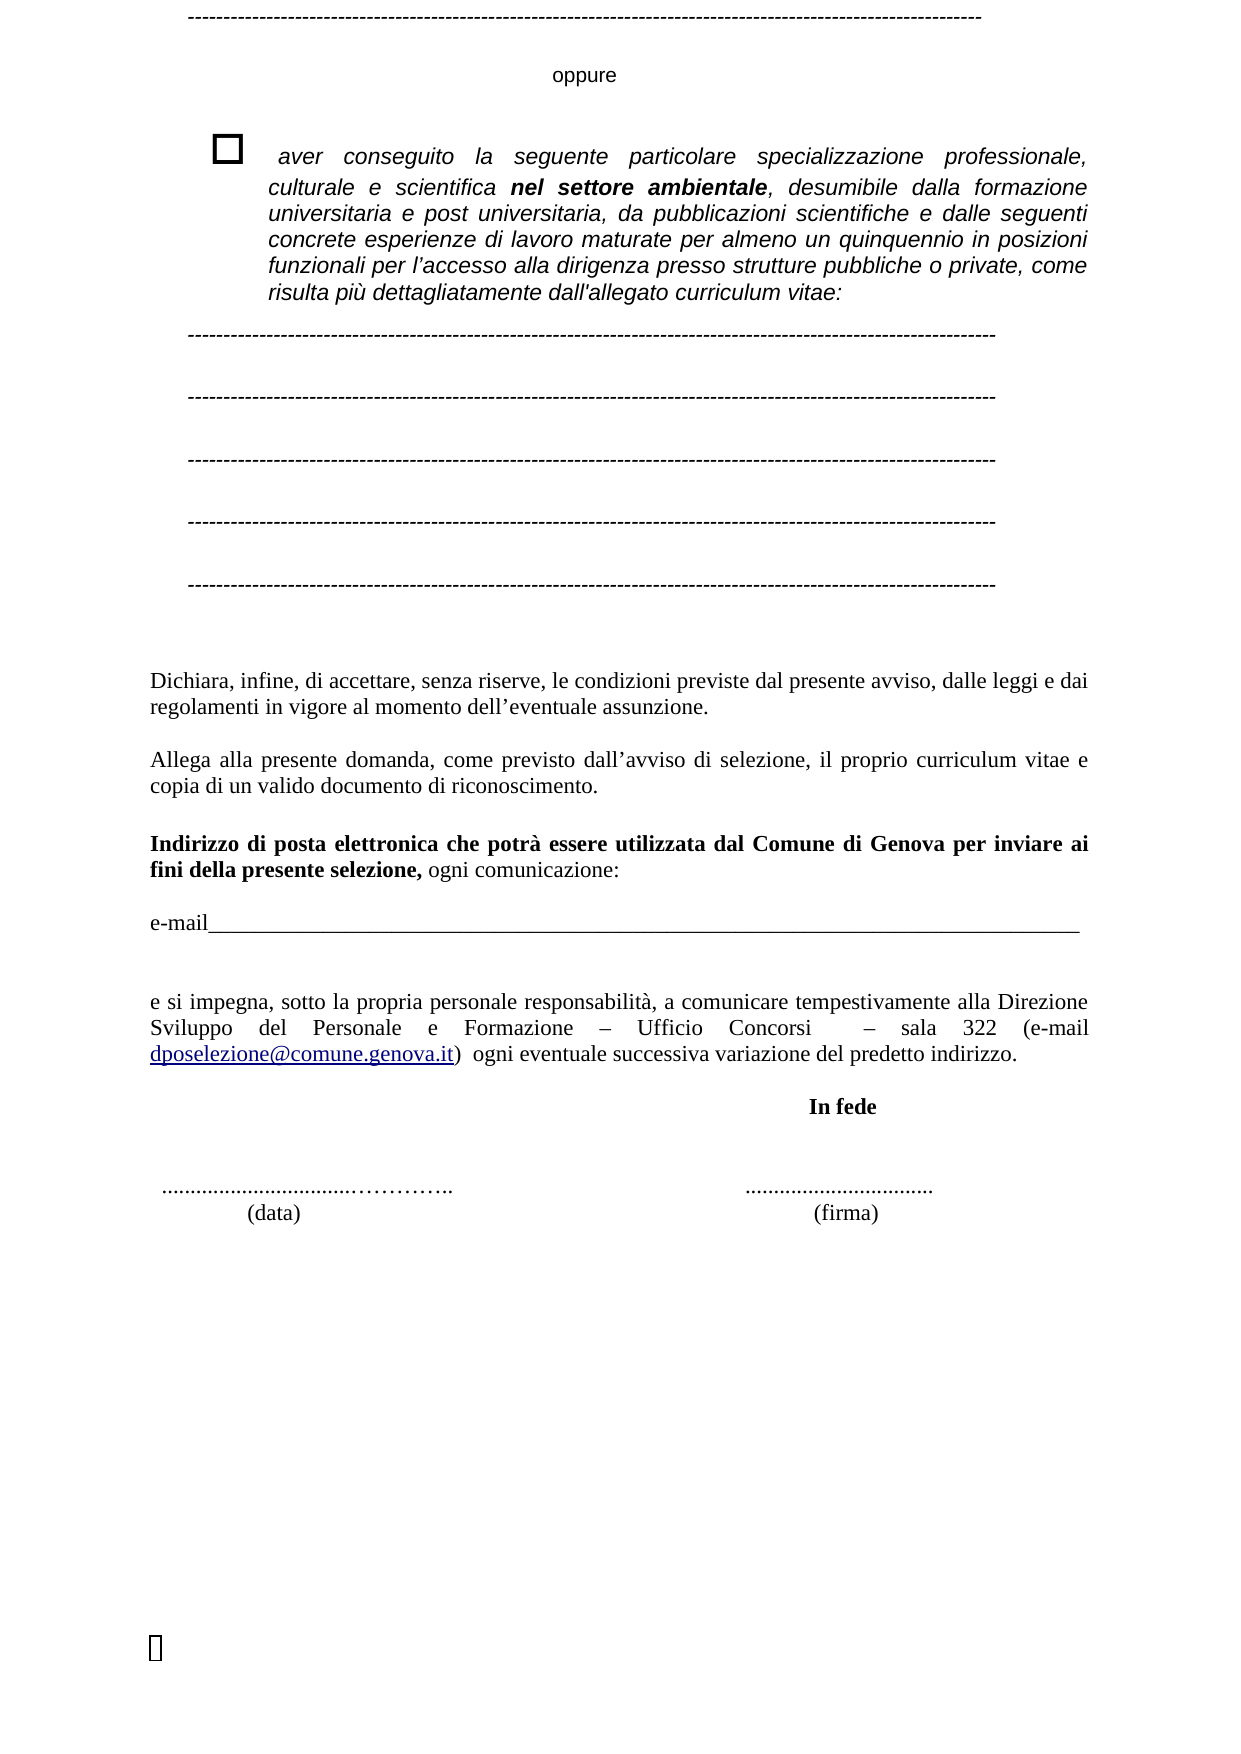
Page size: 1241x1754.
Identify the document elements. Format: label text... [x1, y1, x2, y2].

text ----------------------------------------------------------------------------------------------------------------- [187, 318, 1090, 349]
text ----------------------------------------------------------------------------------------------------------------- [187, 443, 1090, 474]
text ----------------------------------------------------------------------------------------------------------------- [187, 568, 1090, 599]
text e si impegna, sotto la propria personale responsabilità, a comunicare tempestivamente alla Direzione Sviluppo del Personale e Formazione – Ufficio Concorsi – sala 322 (e-mail dposelezione@comune.genova.it) ogni eventuale successiva variazione del predetto indirizzo. [150, 988, 1090, 1067]
text (data) (firma) [150, 1199, 1090, 1225]
text --------------------------------------------------------------------------------------------------------------- [187, 0, 1090, 31]
text In fede [150, 1093, 1090, 1119]
text e-mail____________________________________________________________________________ [150, 909, 1090, 935]
text Allega alla presente domanda, come previsto dall’avviso di selezione, il proprio curriculum vitae e copia di un valido documento di riconoscimento. [150, 746, 1090, 798]
text Dichiara, infine, di accettare, senza riserve, le condizioni previste dal presente avviso, dalle leggi e dai regolamenti in vigore al momento dell’eventuale assunzione. [150, 667, 1090, 719]
text aver conseguito la seguente particolare specializzazione professionale, culturale e scientifica nel settore ambientale, desumibile dalla formazione universitaria e post universitaria, da pubblicazioni scientifiche e dalle seguenti concrete esperienze di lavoro maturate per almeno un quinquennio in posizioni funzionali per l’accesso alla dirigenza presso strutture pubbliche o private, come risulta più dettagliatamente dall'allegato curriculum vitae: [209, 136, 1090, 305]
text ----------------------------------------------------------------------------------------------------------------- [187, 505, 1090, 536]
text oppure [206, 62, 1090, 86]
text .................................………….. ................................. [150, 1172, 1090, 1199]
text Indirizzo di posta elettronica che potrà essere utilizzata dal Comune di Genova per inviare ai fini della presente selezione, ogni comunicazione: [150, 830, 1090, 882]
text ----------------------------------------------------------------------------------------------------------------- [187, 380, 1090, 411]
